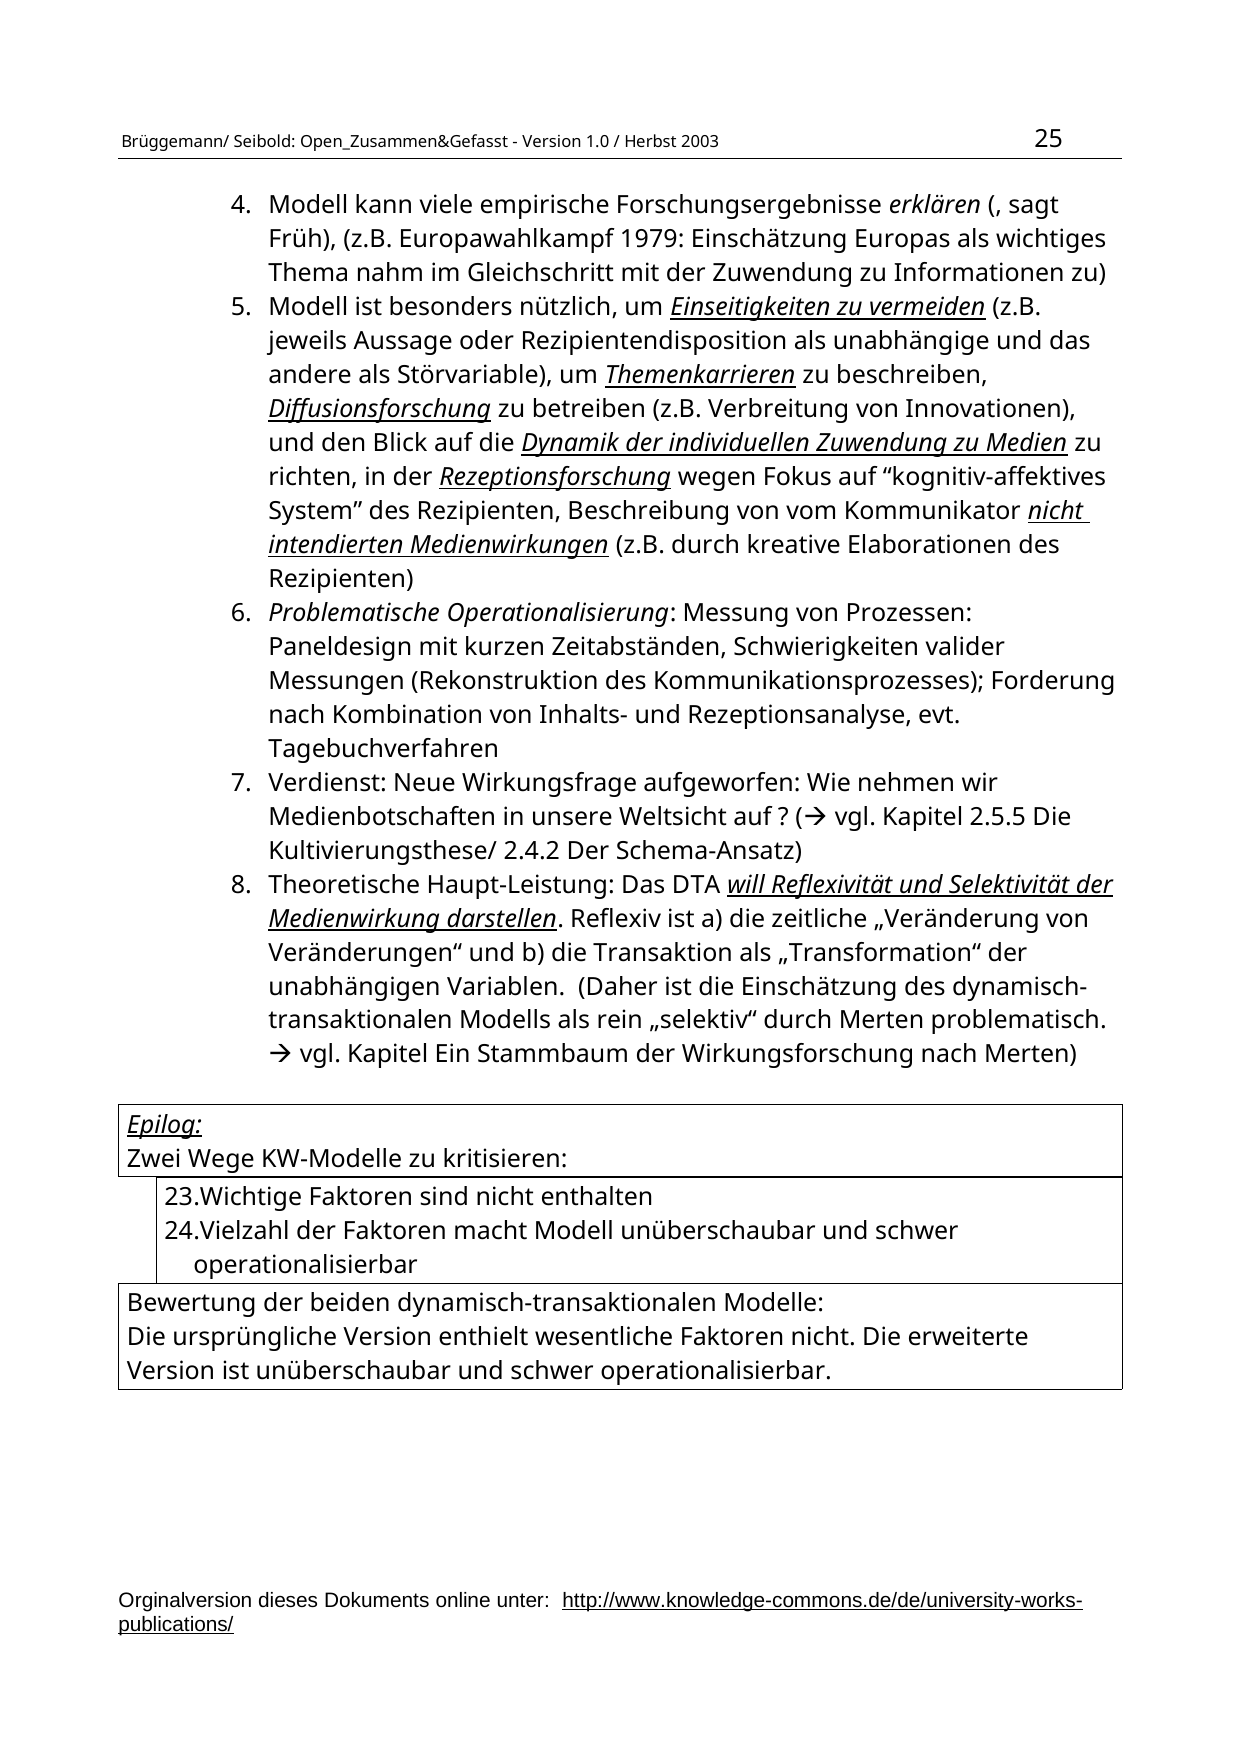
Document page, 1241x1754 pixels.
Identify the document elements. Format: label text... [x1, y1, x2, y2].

text Bewertung der beiden dynamisch-transaktionalen Modelle: [119, 1284, 1122, 1317]
list Problematische Operationalisierung: Messung von Prozessen: Paneldesign mit kurzen Zeitabständen, Schwierigkeiten valider Messungen (Rekonstruktion des Kommunikationsprozesses); Forderung nach Kombination von Inhalts- und Rezeptionsanalyse, evt. Tagebuchverfahren [231, 595, 1122, 765]
list Vielzahl der Faktoren macht Modell unüberschaubar und schwer operationalisierbar [157, 1211, 1122, 1283]
text Zwei Wege KW-Modelle zu kritisieren: [119, 1138, 1122, 1176]
list Theoretische Haupt-Leistung: Das DTA will Reflexivität und Selektivität der Medienwirkung darstellen. Reflexiv ist a) die zeitliche „Veränderung von Veränderungen“ und b) die Transaktion als „Transformation“ der unabhängigen Variablen. (Daher ist die Einschätzung des dynamisch-transaktionalen Modells als rein „selektiv“ durch Merten problematisch.  vgl. Kapitel Ein Stammbaum der Wirkungsforschung nach Merten) [231, 867, 1122, 1070]
text Die ursprüngliche Version enthielt wesentliche Faktoren nicht. Die erweiterte Version ist unüberschaubar und schwer operationalisierbar. [119, 1317, 1122, 1389]
text Epilog: [119, 1105, 1122, 1138]
list Modell kann viele empirische Forschungsergebnisse erklären (, sagt Früh), (z.B. Europawahlkampf 1979: Einschätzung Europas als wichtiges Thema nahm im Gleichschritt mit der Zuwendung zu Informationen zu) [231, 187, 1122, 289]
list Wichtige Faktoren sind nicht enthalten [157, 1178, 1122, 1211]
list Modell ist besonders nützlich, um Einseitigkeiten zu vermeiden (z.B. jeweils Aussage oder Rezipientendisposition als unabhängige und das andere als Störvariable), um Themenkarrieren zu beschreiben, Diffusionsforschung zu betreiben (z.B. Verbreitung von Innovationen), und den Blick auf die Dynamik der individuellen Zuwendung zu Medien zu richten, in der Rezeptionsforschung wegen Fokus auf “kognitiv-affektives System” des Rezipienten, Beschreibung von vom Kommunikator nicht intendierten Medienwirkungen (z.B. durch kreative Elaborationen des Rezipienten) [231, 289, 1122, 595]
list Verdienst: Neue Wirkungsfrage aufgeworfen: Wie nehmen wir Medienbotschaften in unsere Weltsicht auf ? ( vgl. Kapitel 2.5.5 Die Kultivierungsthese/ 2.4.2 Der Schema-Ansatz) [231, 765, 1122, 867]
